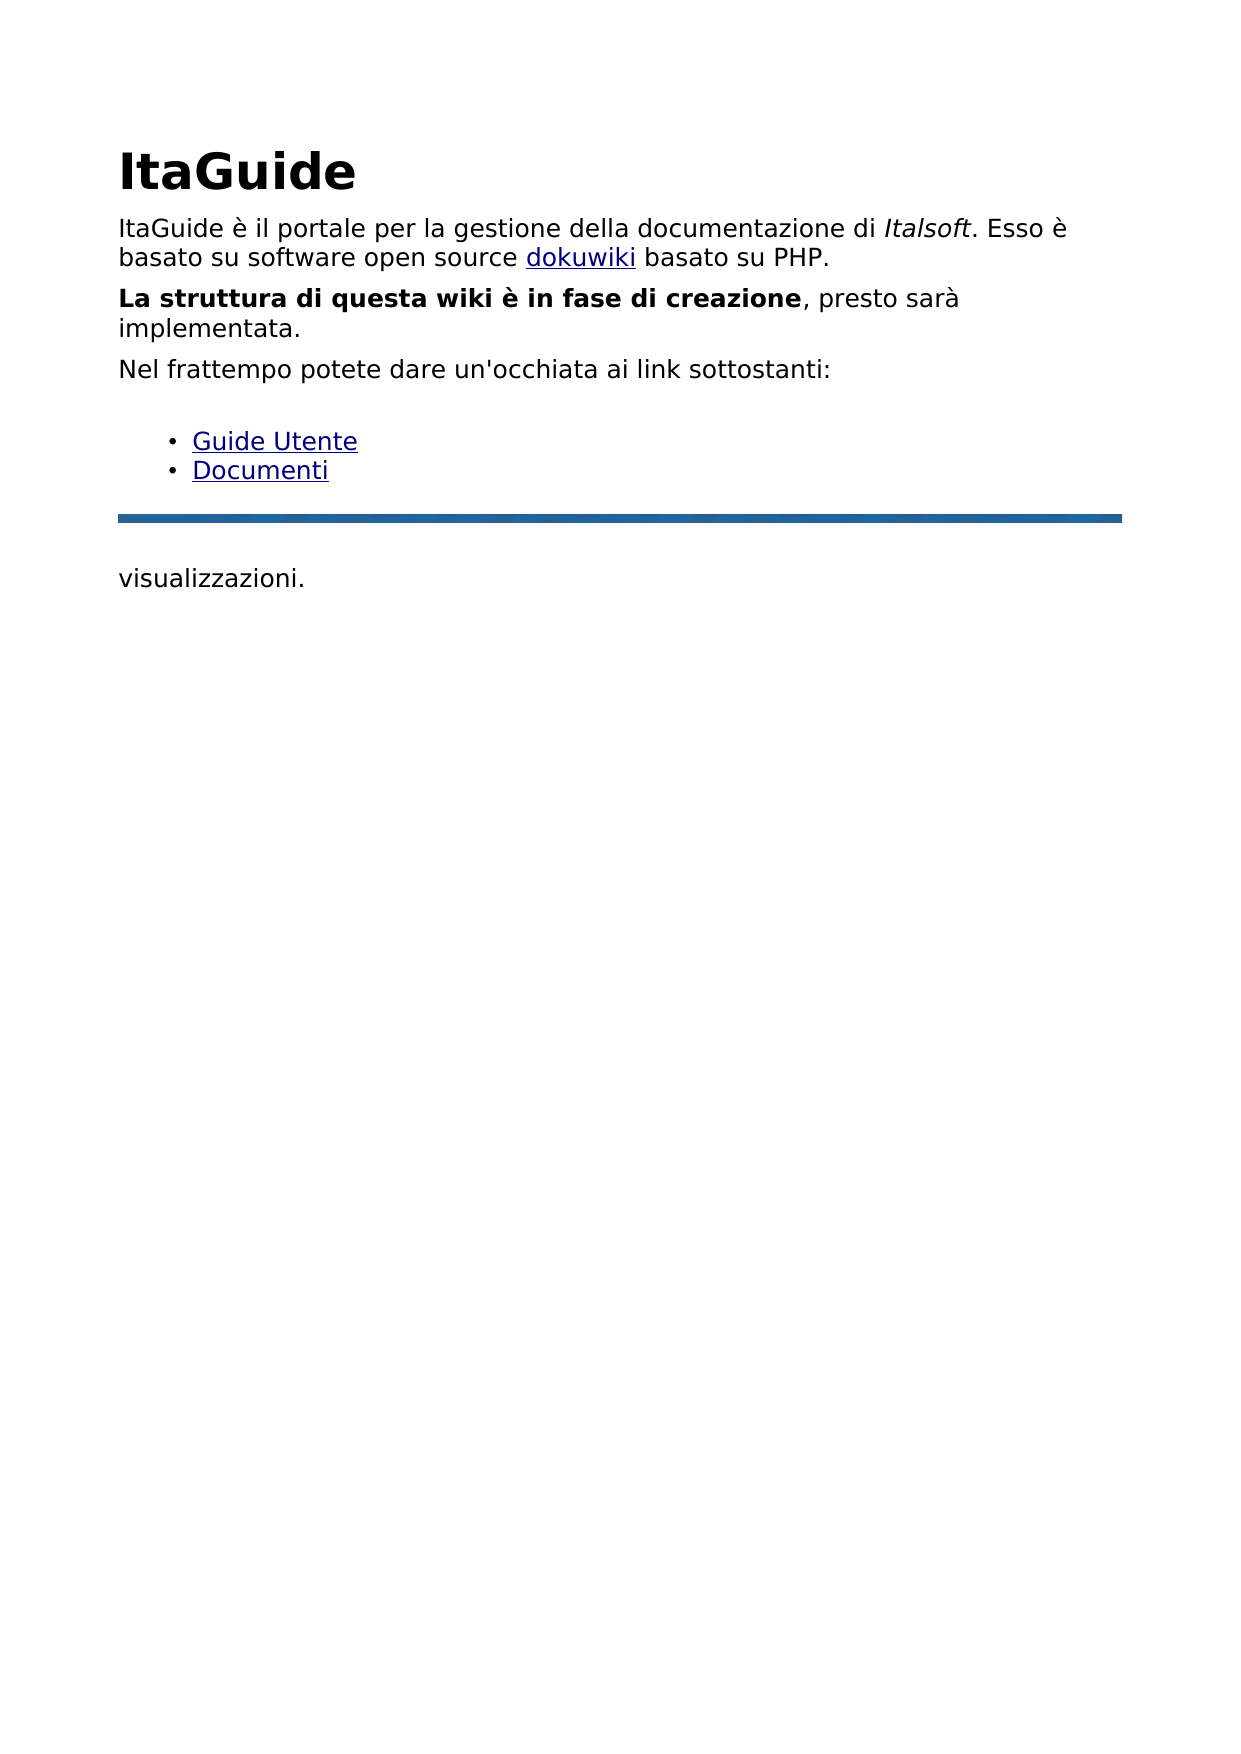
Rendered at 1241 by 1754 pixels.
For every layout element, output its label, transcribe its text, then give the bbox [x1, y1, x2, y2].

picture [118, 514, 1123, 523]
text Nel frattempo potete dare un'occhiata ai link sottostanti: [118, 356, 1122, 385]
text ItaGuide è il portale per la gestione della documentazione di Italsoft. Esso è basato su software open source dokuwiki basato su PHP. [118, 214, 1122, 272]
subtitle ItaGuide [118, 143, 1122, 201]
text La struttura di questa wiki è in fase di creazione, presto sarà implementata. [118, 285, 1122, 343]
text visualizzazioni. [118, 564, 1122, 594]
list Guide Utente [177, 427, 1122, 456]
list Documenti [177, 456, 1122, 485]
